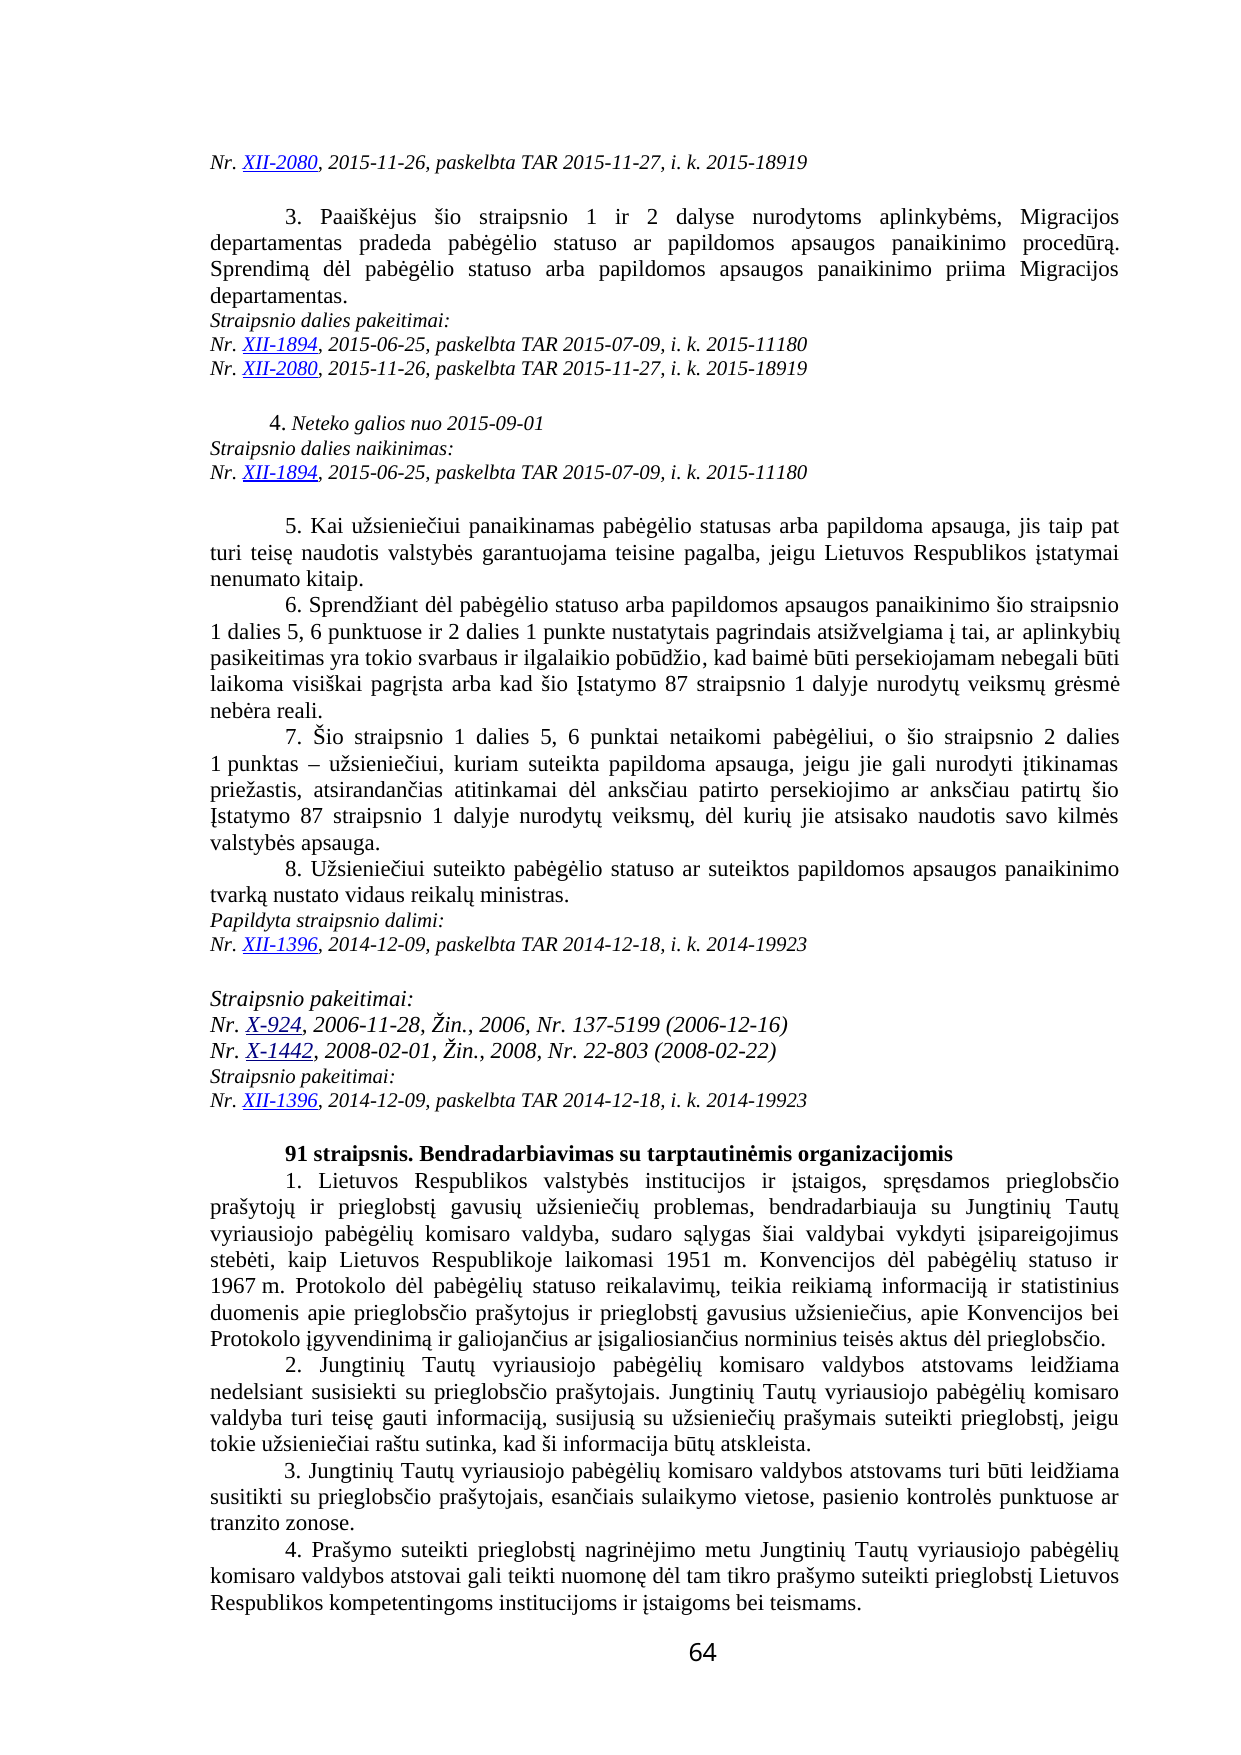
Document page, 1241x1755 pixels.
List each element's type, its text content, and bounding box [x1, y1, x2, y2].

text Straipsnio dalies naikinimas: [210, 436, 1120, 459]
text Nr. X-1442, 2008-02-01, Žin., 2008, Nr. 22-803 (2008-02-22) [210, 1037, 1120, 1064]
text 4. Prašymo suteikti prieglobstį nagrinėjimo metu Jungtinių Tautų vyriausiojo pabėgėlių komisaro valdybos atstovai gali teikti nuomonę dėl tam tikro prašymo suteikti prieglobstį Lietuvos Respublikos kompetentingoms institucijoms ir įstaigoms bei teismams. [210, 1536, 1120, 1615]
text 2. Jungtinių Tautų vyriausiojo pabėgėlių komisaro valdybos atstovams leidžiama nedelsiant susisiekti su prieglobsčio prašytojais. Jungtinių Tautų vyriausiojo pabėgėlių komisaro valdyba turi teisę gauti informaciją, susijusią su užsieniečių prašymais suteikti prieglobstį, jeigu tokie užsieniečiai raštu sutinka, kad ši informacija būtų atskleista. [210, 1351, 1120, 1457]
text 7. Šio straipsnio 1 dalies 5, 6 punktai netaikomi pabėgėliui, o šio straipsnio 2 dalies 1 punktas – užsieniečiui, kuriam suteikta papildoma apsauga, jeigu jie gali nurodyti įtikinamas priežastis, atsirandančias atitinkamai dėl anksčiau patirto persekiojimo ar anksčiau patirtų šio Įstatymo 87 straipsnio 1 dalyje nurodytų veiksmų, dėl kurių jie atsisako naudotis savo kilmės valstybės apsauga. [210, 723, 1120, 855]
text Nr. XII-1396, 2014-12-09, paskelbta TAR 2014-12-18, i. k. 2014-19923 [210, 1088, 1120, 1112]
text Straipsnio pakeitimai: [210, 1064, 1120, 1088]
text Papildyta straipsnio dalimi: [210, 908, 1120, 932]
text 8. Užsieniečiui suteikto pabėgėlio statuso ar suteiktos papildomos apsaugos panaikinimo tvarką nustato vidaus reikalų ministras. [210, 855, 1120, 908]
text 6. Sprendžiant dėl pabėgėlio statuso arba papildomos apsaugos panaikinimo šio straipsnio 1 dalies 5, 6 punktuose ir 2 dalies 1 punkte nustatytais pagrindais atsižvelgiama į tai, ar aplinkybių pasikeitimas yra tokio svarbaus ir ilgalaikio pobūdžio, kad baimė būti persekiojamam nebegali būti laikoma visiškai pagrįsta arba kad šio Įstatymo 87 straipsnio 1 dalyje nurodytų veiksmų grėsmė nebėra reali. [210, 591, 1120, 723]
text 5. Kai užsieniečiui panaikinamas pabėgėlio statusas arba papildoma apsauga, jis taip pat turi teisę naudotis valstybės garantuojama teisine pagalba, jeigu Lietuvos Respublikos įstatymai nenumato kitaip. [210, 512, 1120, 591]
text Nr. X-924, 2006-11-28, Žin., 2006, Nr. 137-5199 (2006-12-16) [210, 1011, 1120, 1037]
text Straipsnio pakeitimai: [210, 984, 1120, 1011]
text Nr. XII-1894, 2015-06-25, paskelbta TAR 2015-07-09, i. k. 2015-11180 [210, 459, 1120, 484]
text 4. Neteko galios nuo 2015-09-01 [210, 409, 1120, 436]
text Straipsnio dalies pakeitimai: [210, 308, 1120, 332]
text 1. Lietuvos Respublikos valstybės institucijos ir įstaigos, spręsdamos prieglobsčio prašytojų ir prieglobstį gavusių užsieniečių problemas, bendradarbiauja su Jungtinių Tautų vyriausiojo pabėgėlių komisaro valdyba, sudaro sąlygas šiai valdybai vykdyti įsipareigojimus stebėti, kaip Lietuvos Respublikoje laikomasi 1951 m. Konvencijos dėl pabėgėlių statuso ir 1967 m. Protokolo dėl pabėgėlių statuso reikalavimų, teikia reikiamą informaciją ir statistinius duomenis apie prieglobsčio prašytojus ir prieglobstį gavusius užsieniečius, apie Konvencijos bei Protokolo įgyvendinimą ir galiojančius ar įsigaliosiančius norminius teisės aktus dėl prieglobsčio. [210, 1167, 1120, 1351]
text 91 straipsnis. Bendradarbiavimas su tarptautinėmis organizacijomis [210, 1141, 1120, 1167]
text 3. Paaiškėjus šio straipsnio 1 ir 2 dalyse nurodytoms aplinkybėms, Migracijos departamentas pradeda pabėgėlio statuso ar papildomos apsaugos panaikinimo procedūrą. Sprendimą dėl pabėgėlio statuso arba papildomos apsaugos panaikinimo priima Migracijos departamentas. [210, 203, 1120, 308]
text Nr. XII-1396, 2014-12-09, paskelbta TAR 2014-12-18, i. k. 2014-19923 [210, 932, 1120, 956]
text Nr. XII-2080, 2015-11-26, paskelbta TAR 2015-11-27, i. k. 2015-18919 [210, 150, 1120, 174]
text Nr. XII-1894, 2015-06-25, paskelbta TAR 2015-07-09, i. k. 2015-11180 [210, 332, 1120, 356]
text Nr. XII-2080, 2015-11-26, paskelbta TAR 2015-11-27, i. k. 2015-18919 [210, 356, 1120, 380]
text 3. Jungtinių Tautų vyriausiojo pabėgėlių komisaro valdybos atstovams turi būti leidžiama susitikti su prieglobsčio prašytojais, esančiais sulaikymo vietose, pasienio kontrolės punktuose ar tranzito zonose. [210, 1457, 1120, 1536]
